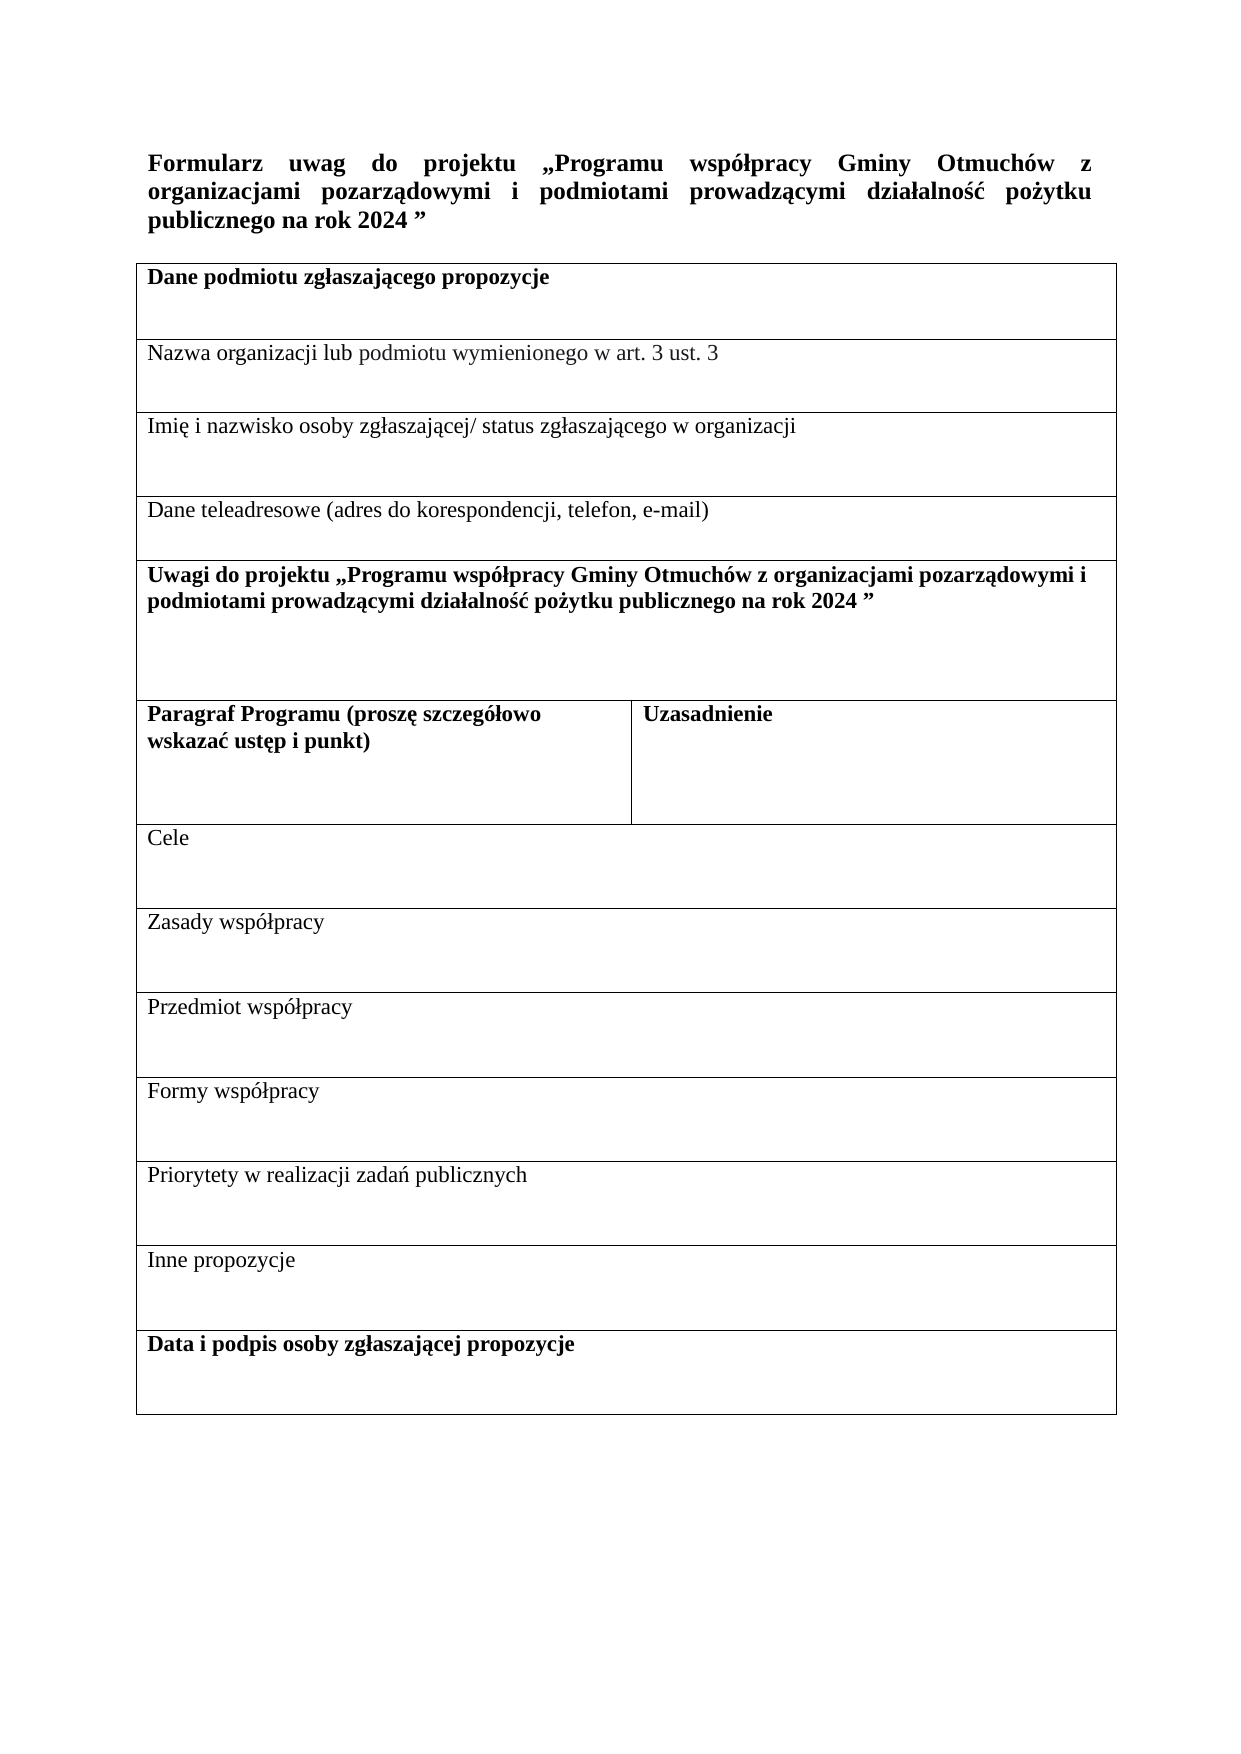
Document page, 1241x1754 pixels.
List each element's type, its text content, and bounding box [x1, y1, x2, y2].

table_cell Zasady współpracy [137, 909, 1116, 992]
table_cell Cele [137, 825, 1116, 908]
table_cell Formy współpracy [137, 1078, 1116, 1161]
table_cell Imię i nazwisko osoby zgłaszającej/ status zgłaszającego w organizacji [137, 413, 1116, 496]
table_cell Uzasadnienie [632, 701, 1116, 823]
table_header Dane podmiotu zgłaszającego propozycje [137, 264, 1116, 339]
table_cell Inne propozycje [137, 1246, 1116, 1330]
table_cell Paragraf Programu (proszę szczegółowo wskazać ustęp i punkt) [137, 701, 631, 823]
text Formularz uwag do projektu „Programu współpracy Gminy Otmuchów z organizacjami pozarządowymi i podmiotami prowadzącymi działalność pożytku publicznego na rok 2024 ” [148, 148, 1093, 234]
table_cell Nazwa organizacji lub podmiotu wymienionego w art. 3 ust. 3 [137, 340, 1116, 411]
table_cell Data i podpis osoby zgłaszającej propozycje [137, 1331, 1116, 1414]
table_cell Priorytety w realizacji zadań publicznych [137, 1162, 1116, 1245]
table_cell Uwagi do projektu „Programu współpracy Gminy Otmuchów z organizacjami pozarządowymi i podmiotami prowadzącymi działalność pożytku publicznego na rok 2024 ” [137, 561, 1116, 700]
table_cell Dane teleadresowe (adres do korespondencji, telefon, e-mail) [137, 497, 1116, 560]
table_cell Przedmiot współpracy [137, 993, 1116, 1077]
